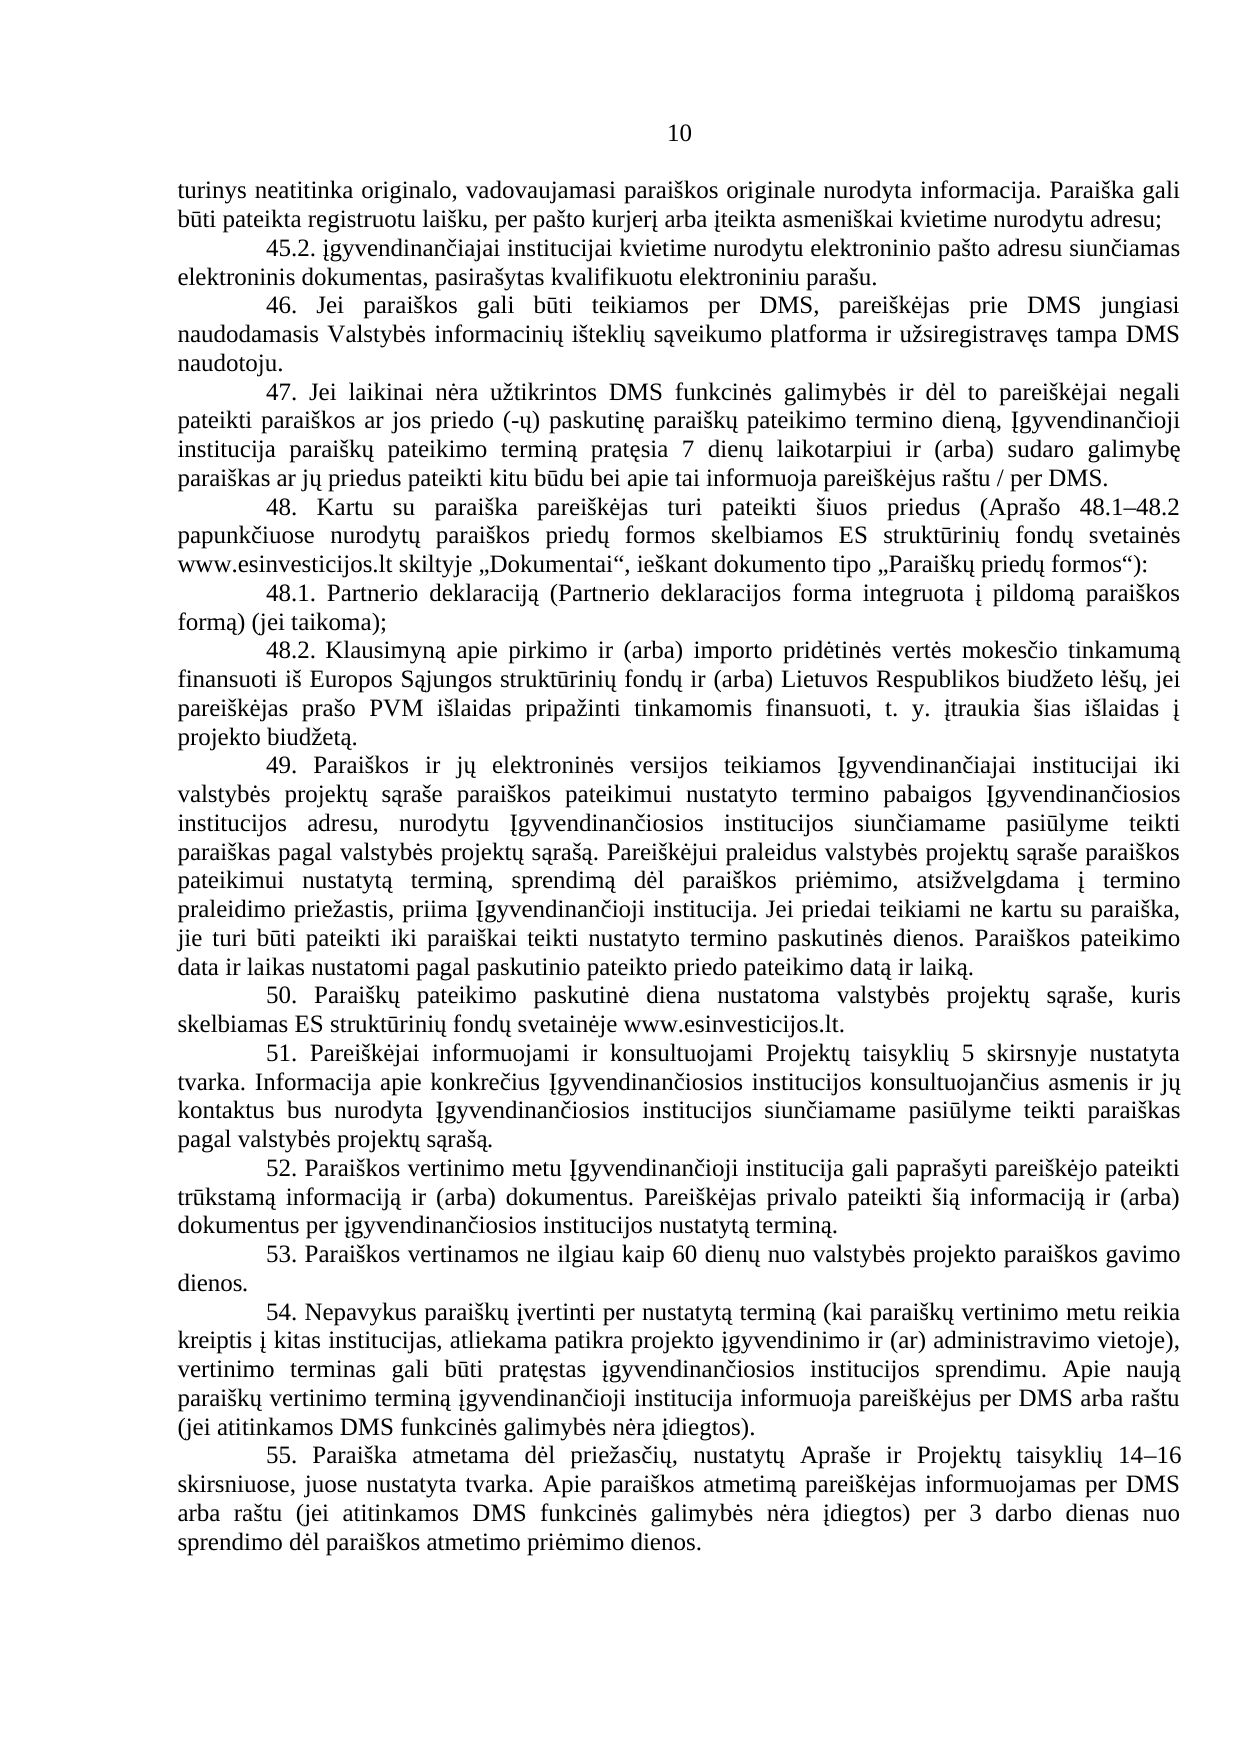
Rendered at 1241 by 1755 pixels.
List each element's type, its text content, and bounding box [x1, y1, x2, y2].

text turinys neatitinka originalo, vadovaujamasi paraiškos originale nurodyta informacija. Paraiška gali būti pateikta registruotu laišku, per pašto kurjerį arba įteikta asmeniškai kvietime nurodytu adresu; [177, 175, 1181, 233]
text 52. Paraiškos vertinimo metu Įgyvendinančioji institucija gali paprašyti pareiškėjo pateikti trūkstamą informaciją ir (arba) dokumentus. Pareiškėjas privalo pateikti šią informaciją ir (arba) dokumentus per įgyvendinančiosios institucijos nustatytą terminą. [177, 1153, 1181, 1239]
text 53. Paraiškos vertinamos ne ilgiau kaip 60 dienų nuo valstybės projekto paraiškos gavimo dienos. [177, 1239, 1181, 1297]
text 50. Paraiškų pateikimo paskutinė diena nustatoma valstybės projektų sąraše, kuris skelbiamas ES struktūrinių fondų svetainėje www.esinvesticijos.lt. [177, 981, 1181, 1038]
text 54. Nepavykus paraiškų įvertinti per nustatytą terminą (kai paraiškų vertinimo metu reikia kreiptis į kitas institucijas, atliekama patikra projekto įgyvendinimo ir (ar) administravimo vietoje), vertinimo terminas gali būti pratęstas įgyvendinančiosios institucijos sprendimu. Apie naują paraiškų vertinimo terminą įgyvendinančioji institucija informuoja pareiškėjus per DMS arba raštu (jei atitinkamos DMS funkcinės galimybės nėra įdiegtos). [177, 1297, 1181, 1441]
text 49. Paraiškos ir jų elektroninės versijos teikiamos Įgyvendinančiajai institucijai iki valstybės projektų sąraše paraiškos pateikimui nustatyto termino pabaigos Įgyvendinančiosios institucijos adresu, nurodytu Įgyvendinančiosios institucijos siunčiamame pasiūlyme teikti paraiškas pagal valstybės projektų sąrašą. Pareiškėjui praleidus valstybės projektų sąraše paraiškos pateikimui nustatytą terminą, sprendimą dėl paraiškos priėmimo, atsižvelgdama į termino praleidimo priežastis, priima Įgyvendinančioji institucija. Jei priedai teikiami ne kartu su paraiška, jie turi būti pateikti iki paraiškai teikti nustatyto termino paskutinės dienos. Paraiškos pateikimo data ir laikas nustatomi pagal paskutinio pateikto priedo pateikimo datą ir laiką. [177, 751, 1181, 981]
text 48.1. Partnerio deklaraciją (Partnerio deklaracijos forma integruota į pildomą paraiškos formą) (jei taikoma); [177, 578, 1181, 635]
text 45.2. įgyvendinančiajai institucijai kvietime nurodytu elektroninio pašto adresu siunčiamas elektroninis dokumentas, pasirašytas kvalifikuotu elektroniniu parašu. [177, 233, 1181, 290]
text 48. Kartu su paraiška pareiškėjas turi pateikti šiuos priedus (Aprašo 48.1–48.2 papunkčiuose nurodytų paraiškos priedų formos skelbiamos ES struktūrinių fondų svetainės www.esinvesticijos.lt skiltyje „Dokumentai“, ieškant dokumento tipo „Paraiškų priedų formos“): [177, 492, 1181, 578]
text 46. Jei paraiškos gali būti teikiamos per DMS, pareiškėjas prie DMS jungiasi naudodamasis Valstybės informacinių išteklių sąveikumo platforma ir užsiregistravęs tampa DMS naudotoju. [177, 290, 1181, 377]
text 47. Jei laikinai nėra užtikrintos DMS funkcinės galimybės ir dėl to pareiškėjai negali pateikti paraiškos ar jos priedo (-ų) paskutinę paraiškų pateikimo termino dieną, Įgyvendinančioji institucija paraiškų pateikimo terminą pratęsia 7 dienų laikotarpiui ir (arba) sudaro galimybę paraiškas ar jų priedus pateikti kitu būdu bei apie tai informuoja pareiškėjus raštu / per DMS. [177, 377, 1181, 492]
text 55. Paraiška atmetama dėl priežasčių, nustatytų Apraše ir Projektų taisyklių 14–16 skirsniuose, juose nustatyta tvarka. Apie paraiškos atmetimą pareiškėjas informuojamas per DMS arba raštu (jei atitinkamos DMS funkcinės galimybės nėra įdiegtos) per 3 darbo dienas nuo sprendimo dėl paraiškos atmetimo priėmimo dienos. [177, 1441, 1181, 1556]
text 48.2. Klausimyną apie pirkimo ir (arba) importo pridėtinės vertės mokesčio tinkamumą finansuoti iš Europos Sąjungos struktūrinių fondų ir (arba) Lietuvos Respublikos biudžeto lėšų, jei pareiškėjas prašo PVM išlaidas pripažinti tinkamomis finansuoti, t. y. įtraukia šias išlaidas į projekto biudžetą. [177, 635, 1181, 751]
text 51. Pareiškėjai informuojami ir konsultuojami Projektų taisyklių 5 skirsnyje nustatyta tvarka. Informacija apie konkrečius Įgyvendinančiosios institucijos konsultuojančius asmenis ir jų kontaktus bus nurodyta Įgyvendinančiosios institucijos siunčiamame pasiūlyme teikti paraiškas pagal valstybės projektų sąrašą. [177, 1038, 1181, 1153]
